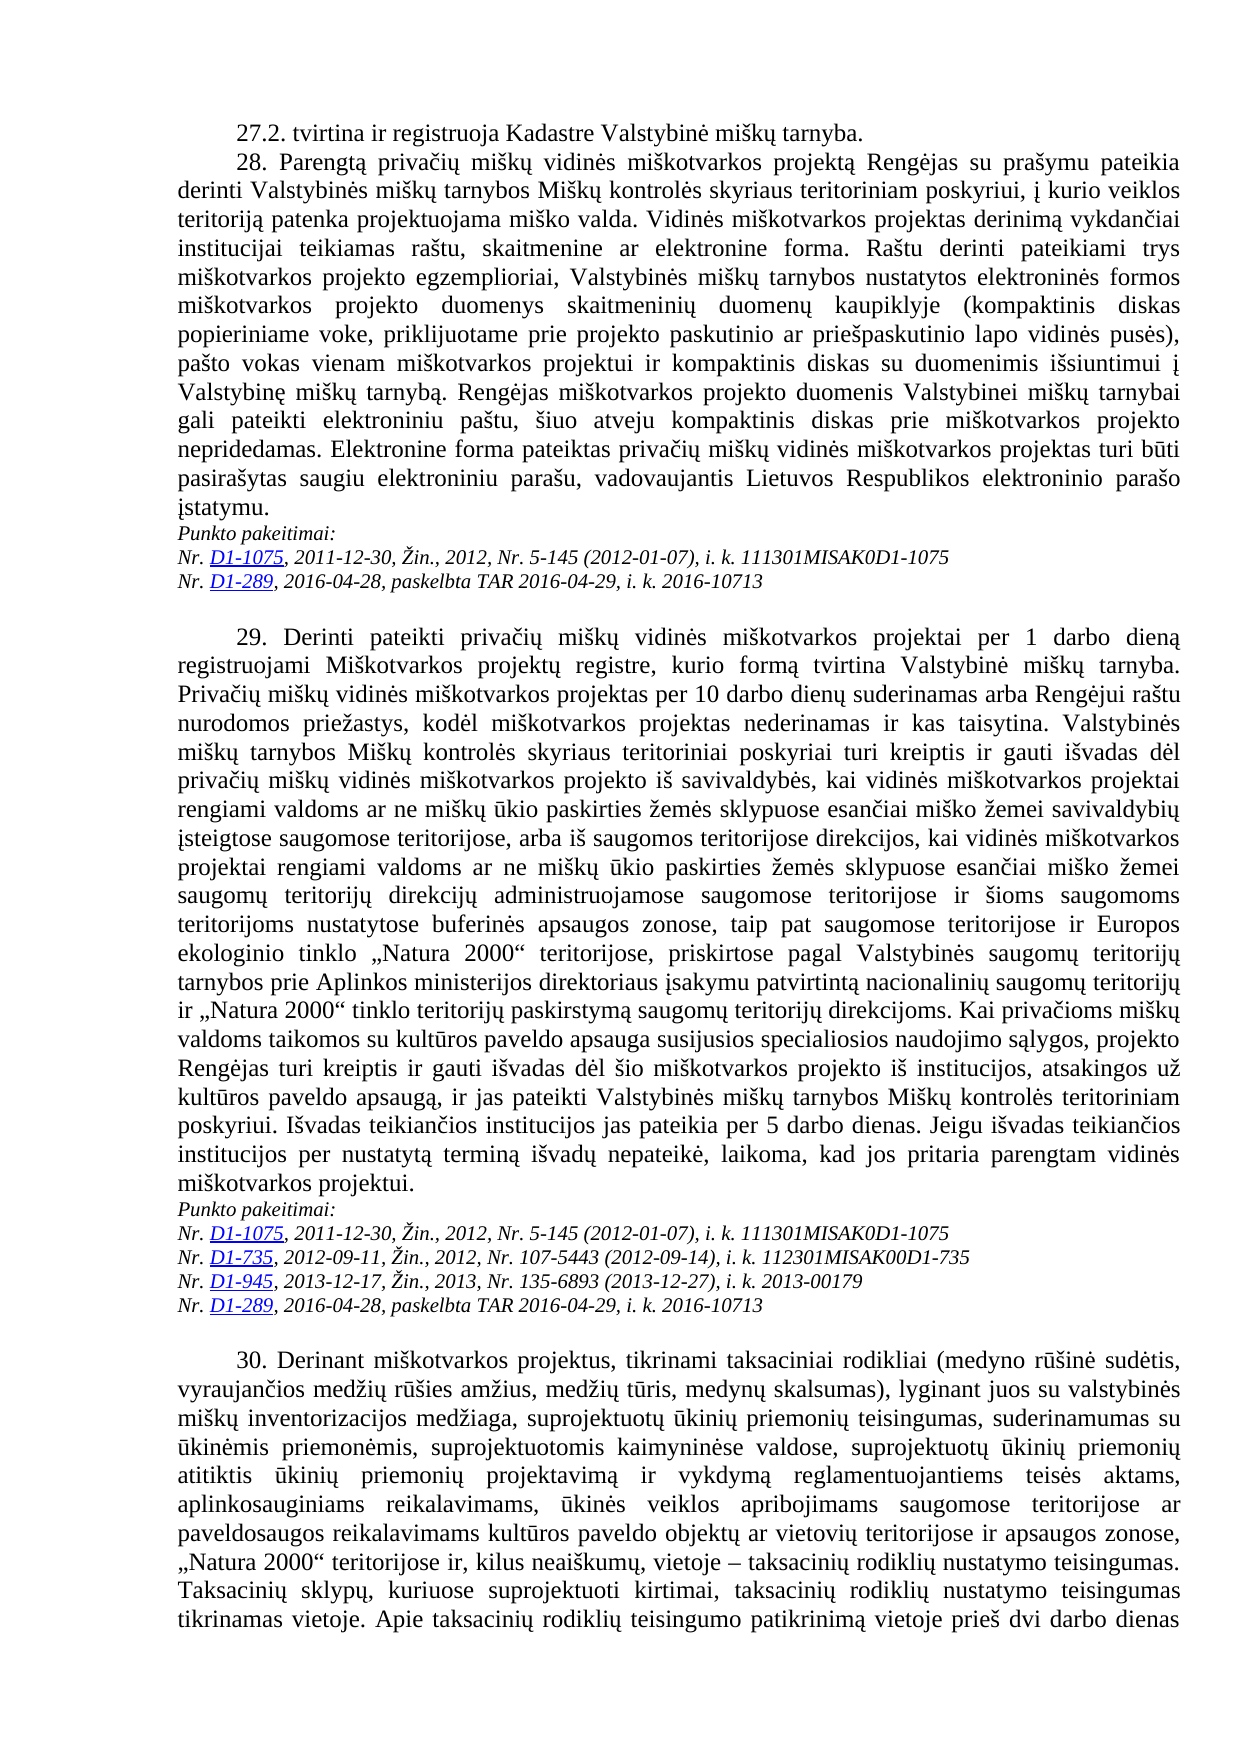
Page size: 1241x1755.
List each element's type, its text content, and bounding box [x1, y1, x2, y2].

text Punkto pakeitimai: [177, 1197, 1181, 1221]
text Nr. D1-289, 2016-04-28, paskelbta TAR 2016-04-29, i. k. 2016-10713 [177, 1293, 1181, 1317]
text 29. Derinti pateikti privačių miškų vidinės miškotvarkos projektai per 1 darbo dieną registruojami Miškotvarkos projektų registre, kurio formą tvirtina Valstybinė miškų tarnyba. Privačių miškų vidinės miškotvarkos projektas per 10 darbo dienų suderinamas arba Rengėjui raštu nurodomos priežastys, kodėl miškotvarkos projektas nederinamas ir kas taisytina. Valstybinės miškų tarnybos Miškų kontrolės skyriaus teritoriniai poskyriai turi kreiptis ir gauti išvadas dėl privačių miškų vidinės miškotvarkos projekto iš savivaldybės, kai vidinės miškotvarkos projektai rengiami valdoms ar ne miškų ūkio paskirties žemės sklypuose esančiai miško žemei savivaldybių įsteigtose saugomose teritorijose, arba iš saugomos teritorijose direkcijos, kai vidinės miškotvarkos projektai rengiami valdoms ar ne miškų ūkio paskirties žemės sklypuose esančiai miško žemei saugomų teritorijų direkcijų administruojamose saugomose teritorijose ir šioms saugomoms teritorijoms nustatytose buferinės apsaugos zonose, taip pat saugomose teritorijose ir Europos ekologinio tinklo „Natura 2000“ teritorijose, priskirtose pagal Valstybinės saugomų teritorijų tarnybos prie Aplinkos ministerijos direktoriaus įsakymu patvirtintą nacionalinių saugomų teritorijų ir „Natura 2000“ tinklo teritorijų paskirstymą saugomų teritorijų direkcijoms. Kai privačioms miškų valdoms taikomos su kultūros paveldo apsauga susijusios specialiosios naudojimo sąlygos, projekto Rengėjas turi kreiptis ir gauti išvadas dėl šio miškotvarkos projekto iš institucijos, atsakingos už kultūros paveldo apsaugą, ir jas pateikti Valstybinės miškų tarnybos Miškų kontrolės teritoriniam poskyriui. Išvadas teikiančios institucijos jas pateikia per 5 darbo dienas. Jeigu išvadas teikiančios institucijos per nustatytą terminą išvadų nepateikė, laikoma, kad jos pritaria parengtam vidinės miškotvarkos projektui. [177, 622, 1181, 1197]
text 28. Parengtą privačių miškų vidinės miškotvarkos projektą Rengėjas su prašymu pateikia derinti Valstybinės miškų tarnybos Miškų kontrolės skyriaus teritoriniam poskyriui, į kurio veiklos teritoriją patenka projektuojama miško valda. Vidinės miškotvarkos projektas derinimą vykdančiai institucijai teikiamas raštu, skaitmenine ar elektronine forma. Raštu derinti pateikiami trys miškotvarkos projekto egzemplioriai, Valstybinės miškų tarnybos nustatytos elektroninės formos miškotvarkos projekto duomenys skaitmeninių duomenų kaupiklyje (kompaktinis diskas popieriniame voke, priklijuotame prie projekto paskutinio ar priešpaskutinio lapo vidinės pusės), pašto vokas vienam miškotvarkos projektui ir kompaktinis diskas su duomenimis išsiuntimui į Valstybinę miškų tarnybą. Rengėjas miškotvarkos projekto duomenis Valstybinei miškų tarnybai gali pateikti elektroniniu paštu, šiuo atveju kompaktinis diskas prie miškotvarkos projekto nepridedamas. Elektronine forma pateiktas privačių miškų vidinės miškotvarkos projektas turi būti pasirašytas saugiu elektroniniu parašu, vadovaujantis Lietuvos Respublikos elektroninio parašo įstatymu. [177, 147, 1181, 521]
text Nr. D1-289, 2016-04-28, paskelbta TAR 2016-04-29, i. k. 2016-10713 [177, 569, 1181, 593]
text Nr. D1-735, 2012-09-11, Žin., 2012, Nr. 107-5443 (2012-09-14), i. k. 112301MISAK00D1-735 [177, 1245, 1181, 1269]
text 30. Derinant miškotvarkos projektus, tikrinami taksaciniai rodikliai (medyno rūšinė sudėtis, vyraujančios medžių rūšies amžius, medžių tūris, medynų skalsumas), lyginant juos su valstybinės miškų inventorizacijos medžiaga, suprojektuotų ūkinių priemonių teisingumas, suderinamumas su ūkinėmis priemonėmis, suprojektuotomis kaimyninėse valdose, suprojektuotų ūkinių priemonių atitiktis ūkinių priemonių projektavimą ir vykdymą reglamentuojantiems teisės aktams, aplinkosauginiams reikalavimams, ūkinės veiklos apribojimams saugomose teritorijose ar paveldosaugos reikalavimams kultūros paveldo objektų ar vietovių teritorijose ir apsaugos zonose, „Natura 2000“ teritorijose ir, kilus neaiškumų, vietoje – taksacinių rodiklių nustatymo teisingumas. Taksacinių sklypų, kuriuose suprojektuoti kirtimai, taksacinių rodiklių nustatymo teisingumas tikrinamas vietoje. Apie taksacinių rodiklių teisingumo patikrinimą vietoje prieš dvi darbo dienas [177, 1346, 1181, 1633]
text Nr. D1-1075, 2011-12-30, Žin., 2012, Nr. 5-145 (2012-01-07), i. k. 111301MISAK0D1-1075 [177, 1221, 1181, 1245]
text Punkto pakeitimai: [177, 521, 1181, 545]
text Nr. D1-1075, 2011-12-30, Žin., 2012, Nr. 5-145 (2012-01-07), i. k. 111301MISAK0D1-1075 [177, 545, 1181, 569]
text Nr. D1-945, 2013-12-17, Žin., 2013, Nr. 135-6893 (2013-12-27), i. k. 2013-00179 [177, 1269, 1181, 1293]
text 27.2. tvirtina ir registruoja Kadastre Valstybinė miškų tarnyba. [177, 118, 1181, 147]
